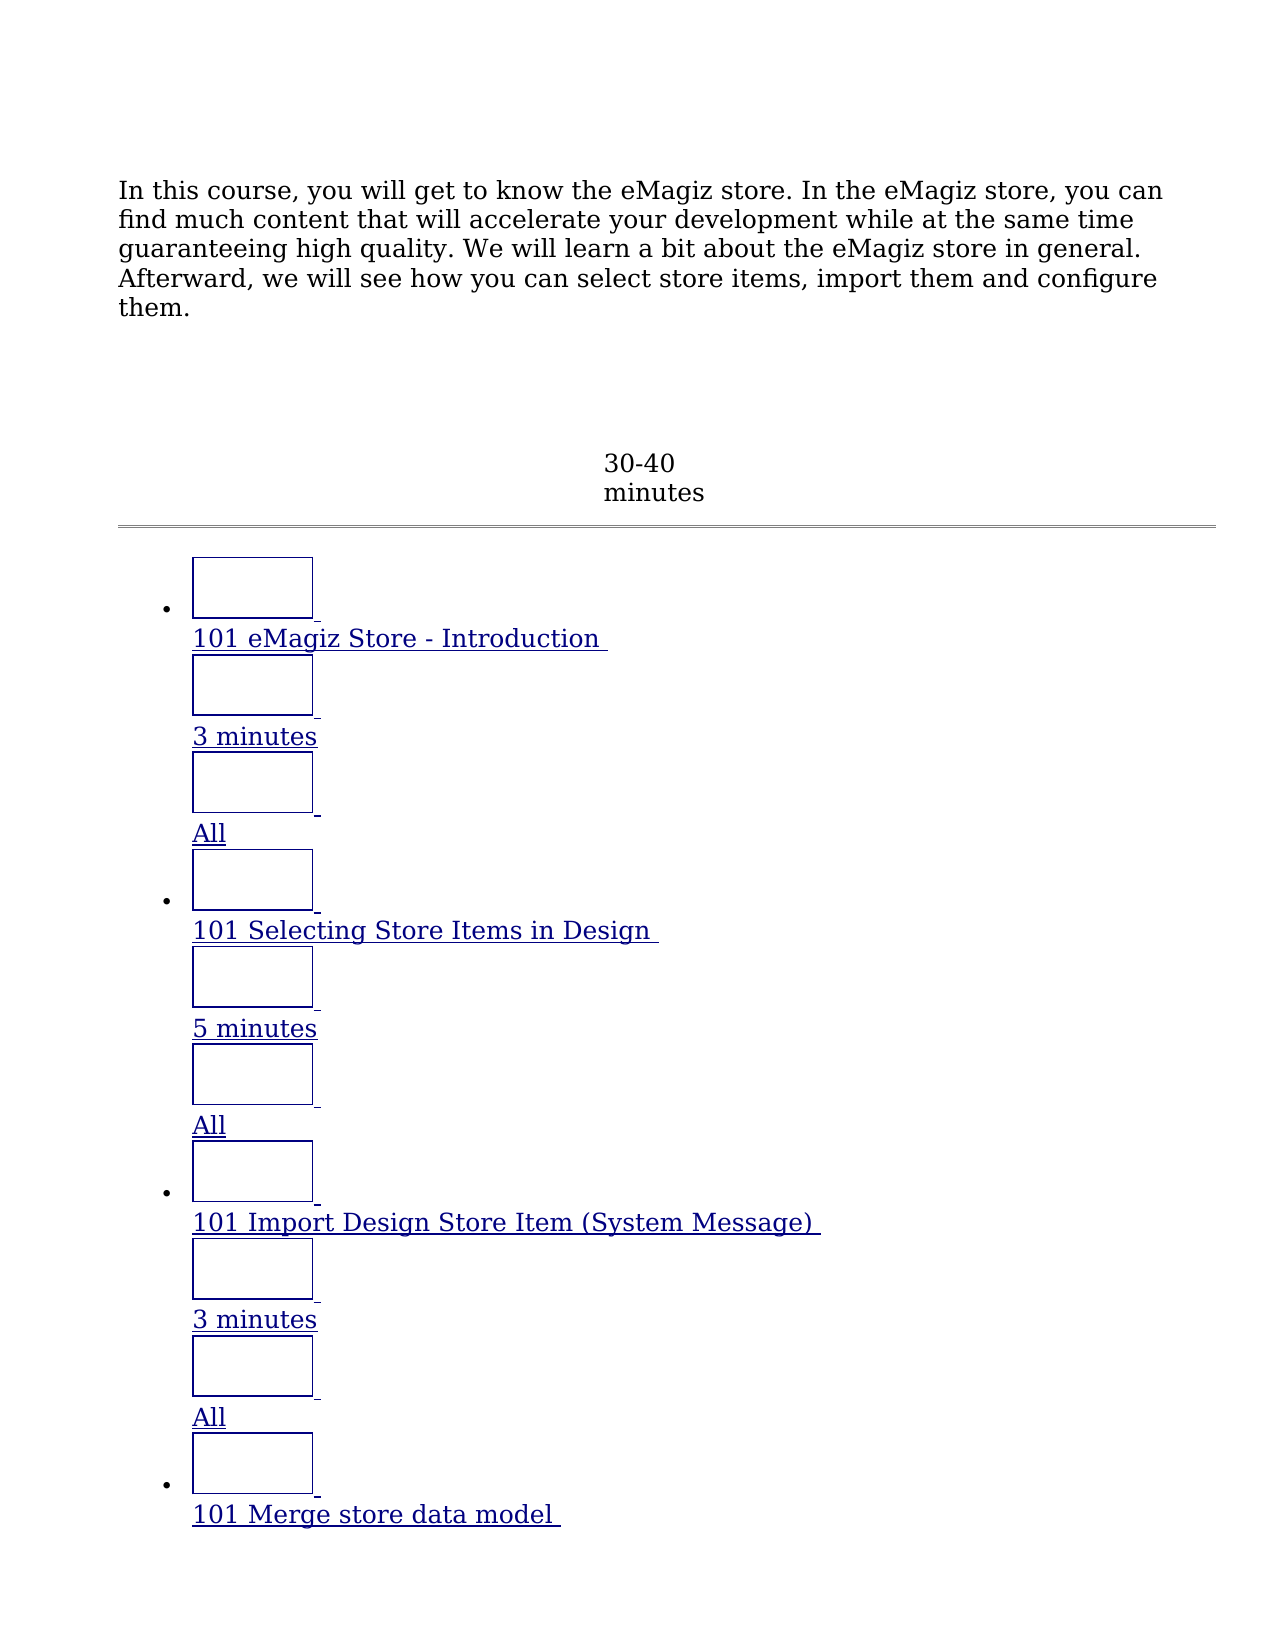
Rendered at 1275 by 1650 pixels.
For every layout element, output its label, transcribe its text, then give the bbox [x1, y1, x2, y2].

table_cell 30-40 minutes [600, 446, 734, 510]
list 3 minutes [162, 1306, 1216, 1335]
list 101 eMagiz Store - Introduction [162, 625, 1216, 654]
list All [162, 819, 1216, 848]
list All [162, 1403, 1216, 1432]
table_header [600, 352, 734, 446]
list 101 Import Design Store Item (System Message) [162, 1208, 1216, 1238]
list 101 Merge store data model [162, 1500, 1216, 1529]
list All [162, 1111, 1216, 1140]
text In this course, you will get to know the eMagiz store. In the eMagiz store, you can find much content that will accelerate your development while at the same time guaranteeing high quality. We will learn a bit about the eMagiz store in general. Afterward, we will see how you can select store items, import them and configure them. [118, 176, 1216, 322]
list 5 minutes [162, 1014, 1216, 1043]
list 101 Selecting Store Items in Design [162, 917, 1216, 946]
list 3 minutes [162, 722, 1216, 751]
